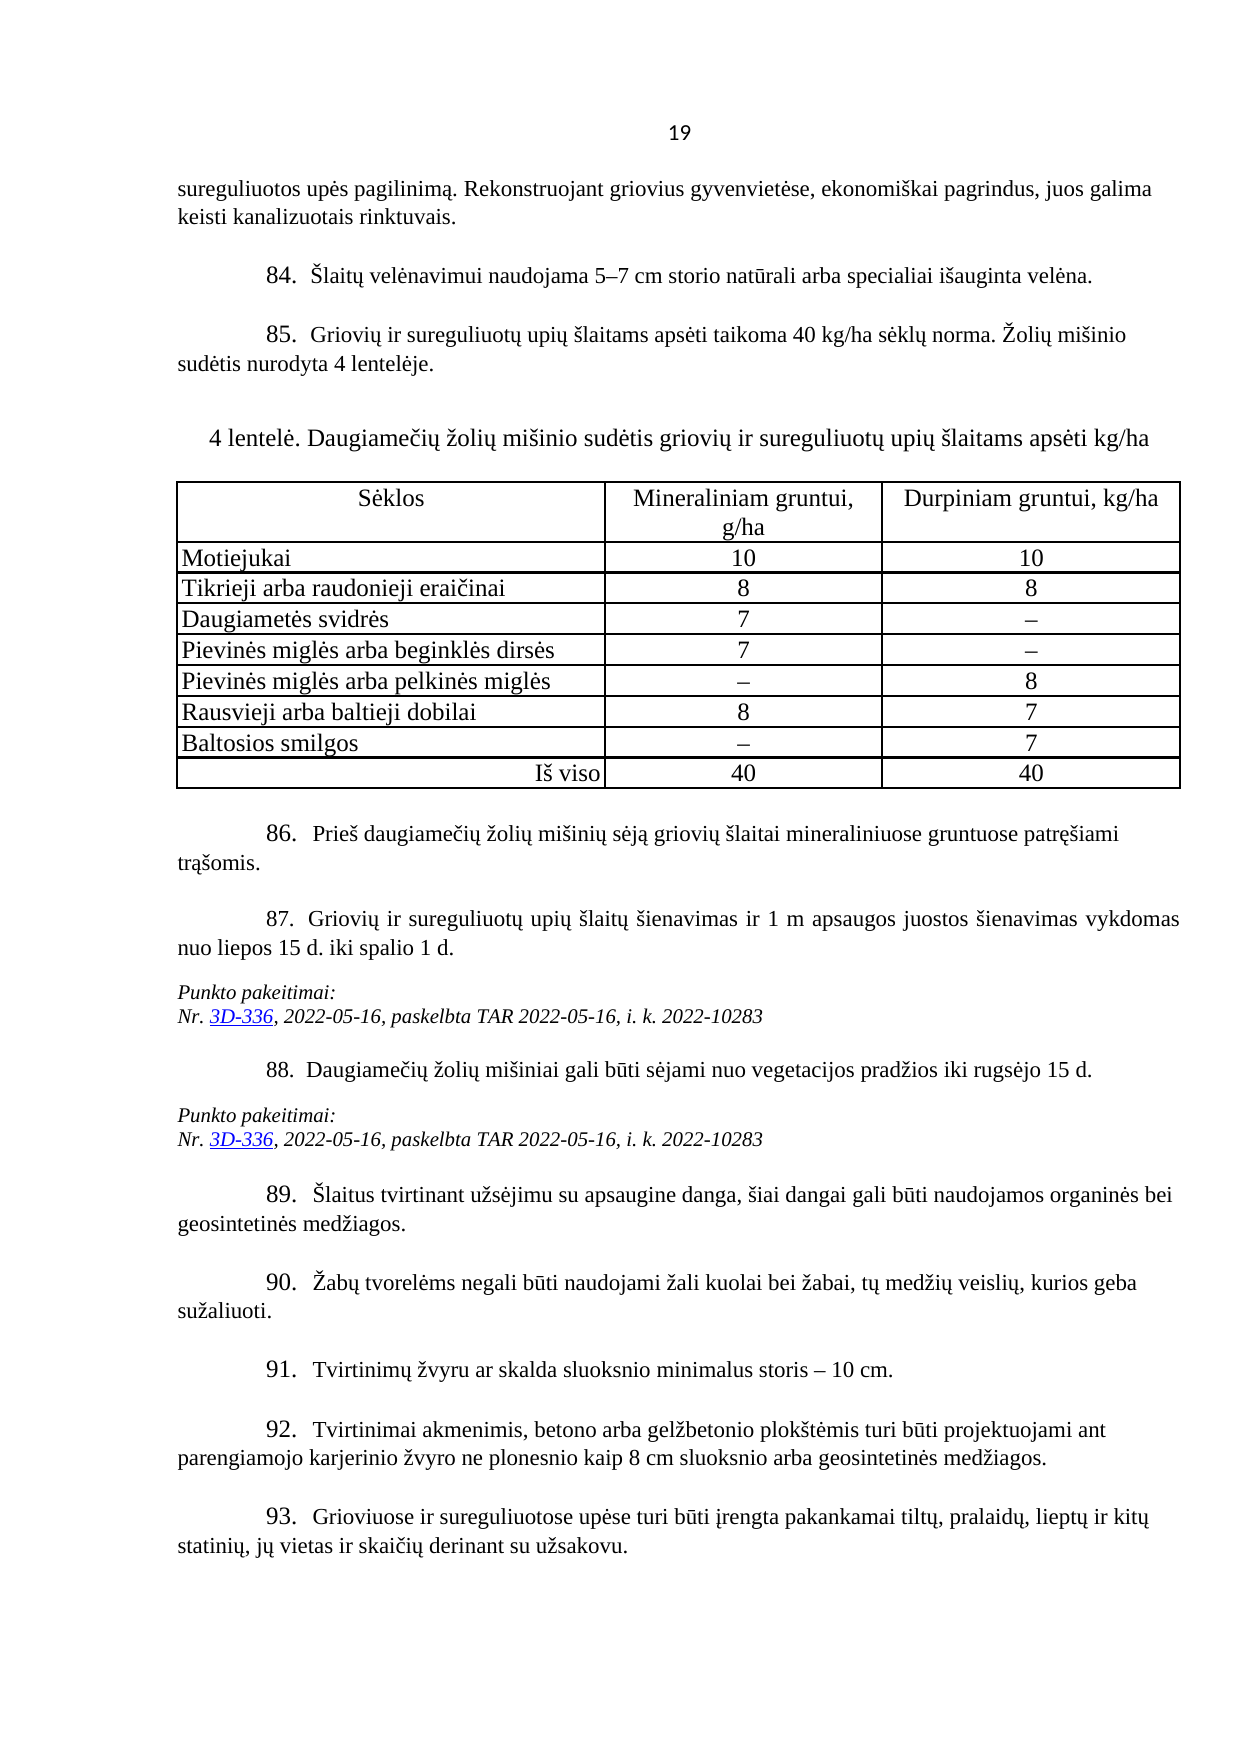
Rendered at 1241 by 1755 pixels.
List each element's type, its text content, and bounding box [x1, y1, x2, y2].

table_cell – [606, 666, 881, 695]
table_cell Baltosios smilgos [178, 728, 604, 756]
table_cell Pievinės miglės arba beginklės dirsės [178, 635, 604, 664]
text sureguliuotos upės pagilinimą. Rekonstruojant griovius gyvenvietėse, ekonomiškai pagrindus, juos galima keisti kanalizuotais rinktuvais. [177, 175, 1181, 229]
table_cell Rausvieji arba baltieji dobilai [178, 697, 604, 726]
text 88. Daugiamečių žolių mišiniai gali būti sėjami nuo vegetacijos pradžios iki rugsėjo 15 d. [177, 1057, 1181, 1083]
table_cell 40 [606, 759, 881, 787]
table_cell Tikrieji arba raudonieji eraičinai [178, 574, 604, 602]
table_cell Iš viso [178, 759, 604, 787]
table_header Mineraliniam gruntui, g/ha [606, 483, 881, 541]
text 91. Tvirtinimų žvyru ar skalda sluoksnio minimalus storis – 10 cm. [177, 1354, 1181, 1383]
table_cell 10 [606, 543, 881, 571]
table_cell 7 [606, 635, 881, 664]
table_cell 40 [883, 759, 1179, 787]
table_cell 8 [606, 574, 881, 602]
table_cell – [883, 635, 1179, 664]
text Nr. 3D-336, 2022-05-16, paskelbta TAR 2022-05-16, i. k. 2022-10283 [177, 1127, 1181, 1151]
text 87. Griovių ir sureguliuotų upių šlaitų šienavimas ir 1 m apsaugos juostos šienavimas vykdomas nuo liepos 15 d. iki spalio 1 d. [177, 906, 1181, 960]
text 92. Tvirtinimai akmenimis, betono arba gelžbetonio plokštėmis turi būti projektuojami ant parengiamojo karjerinio žvyro ne plonesnio kaip 8 cm sluoksnio arba geosintetinės medžiagos. [177, 1414, 1181, 1471]
table_cell Daugiametės svidrės [178, 604, 604, 633]
text 90. Žabų tvorelėms negali būti naudojami žali kuolai bei žabai, tų medžių veislių, kurios geba sužaliuoti. [177, 1267, 1181, 1324]
table_cell – [606, 728, 881, 756]
text 89. Šlaitus tvirtinant užsėjimu su apsaugine danga, šiai dangai gali būti naudojamos organinės bei geosintetinės medžiagos. [177, 1179, 1181, 1236]
table_cell – [883, 604, 1179, 633]
text 4 lentelė. Daugiamečių žolių mišinio sudėtis griovių ir sureguliuotų upių šlaitams apsėti kg/ha [177, 423, 1181, 452]
text 93. Grioviuose ir sureguliuotose upėse turi būti įrengta pakankamai tiltų, pralaidų, lieptų ir kitų statinių, jų vietas ir skaičių derinant su užsakovu. [177, 1501, 1181, 1558]
table_cell Pievinės miglės arba pelkinės miglės [178, 666, 604, 695]
text Punkto pakeitimai: [177, 1103, 1181, 1127]
table_cell 8 [606, 697, 881, 726]
table_cell 8 [883, 666, 1179, 695]
table_header Durpiniam gruntui, kg/ha [883, 483, 1179, 541]
table_cell 7 [883, 697, 1179, 726]
text Punkto pakeitimai: [177, 980, 1181, 1004]
text 86. Prieš daugiamečių žolių mišinių sėją griovių šlaitai mineraliniuose gruntuose patręšiami trąšomis. [177, 818, 1181, 875]
table_cell Motiejukai [178, 543, 604, 571]
table_header Sėklos [178, 483, 604, 541]
text Nr. 3D-336, 2022-05-16, paskelbta TAR 2022-05-16, i. k. 2022-10283 [177, 1004, 1181, 1028]
table_cell 10 [883, 543, 1179, 571]
table_cell 7 [883, 728, 1179, 756]
text 84. Šlaitų velėnavimui naudojama 5–7 cm storio natūrali arba specialiai išauginta velėna. [177, 260, 1181, 289]
table_cell 7 [606, 604, 881, 633]
table_cell 8 [883, 574, 1179, 602]
text 85. Griovių ir sureguliuotų upių šlaitams apsėti taikoma 40 kg/ha sėklų norma. Žolių mišinio sudėtis nurodyta 4 lentelėje. [177, 319, 1181, 376]
